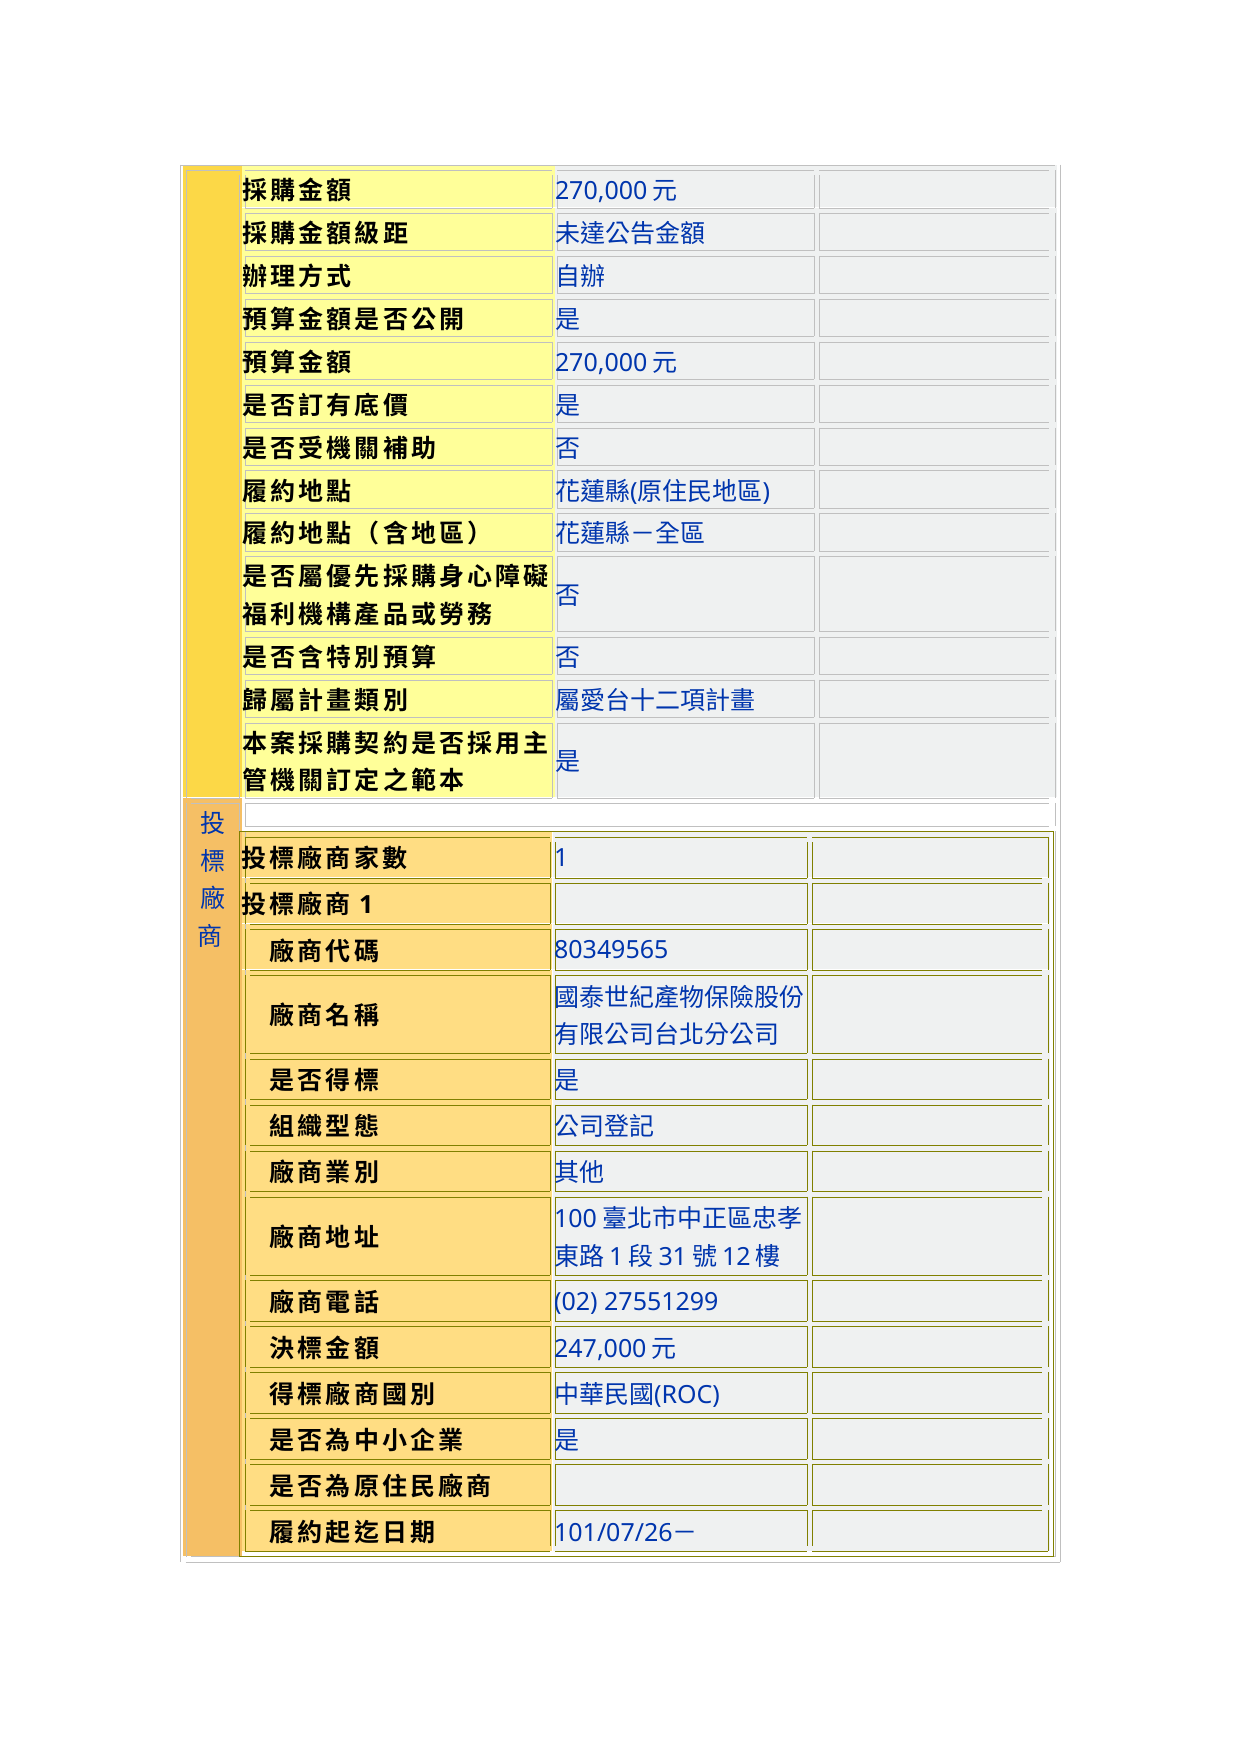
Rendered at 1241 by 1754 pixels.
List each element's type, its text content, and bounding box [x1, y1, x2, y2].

table_cell 其他 [553, 1145, 810, 1191]
table_cell [817, 631, 1057, 674]
table_cell 採購金額 [242, 166, 555, 207]
table_cell 廠商地址 [246, 1191, 552, 1275]
table_cell 否 [555, 551, 817, 631]
table_cell [242, 826, 1057, 1556]
table_cell 中華民國(ROC) [553, 1367, 810, 1413]
table_cell [810, 878, 1050, 923]
table_cell 247,000元 [553, 1321, 810, 1367]
table_cell [810, 1275, 1050, 1321]
table_cell 辦理方式 [242, 250, 555, 293]
table_cell [817, 798, 1057, 826]
table_cell 否 [555, 422, 817, 465]
table_cell 是 [555, 717, 817, 797]
table_cell 歸屬計畫類別 [242, 674, 555, 717]
table_cell 是 [553, 1413, 810, 1459]
table_cell [810, 1053, 1050, 1099]
table_cell [817, 465, 1057, 508]
table_cell [553, 878, 810, 923]
table_cell [817, 422, 1057, 465]
table_cell 是否受機關補助 [242, 422, 555, 465]
table_cell [817, 208, 1057, 250]
table_cell 廠商業別 [246, 1145, 552, 1191]
table_cell 花蓮縣－全區 [555, 508, 817, 551]
table_cell 是否訂有底價 [242, 379, 555, 422]
table_cell 是 [553, 1053, 810, 1099]
table_cell 履約地點（含地區） [242, 508, 555, 551]
table_cell [810, 970, 1050, 1053]
table_cell [817, 379, 1057, 422]
table_cell 100臺北市中正區忠孝東路1段31號12樓 [553, 1191, 810, 1275]
table_cell 國泰世紀產物保險股份有限公司台北分公司 [553, 970, 810, 1053]
table_cell [810, 1321, 1050, 1367]
table_cell (02) 27551299 [553, 1275, 810, 1321]
table_cell 公司登記 [553, 1099, 810, 1145]
table_cell [817, 165, 1057, 207]
table_cell 是否得標 [246, 1053, 552, 1099]
table_cell [817, 717, 1057, 797]
table_cell 投 標 廠 商 [183, 798, 242, 1556]
table_header 投標廠商家數 [246, 832, 552, 877]
table_cell [817, 551, 1057, 631]
table_cell [810, 1367, 1050, 1413]
table_cell 組織型態 [246, 1099, 552, 1145]
table_cell [183, 166, 242, 797]
table_cell [817, 336, 1057, 379]
table_cell 花蓮縣(原住民地區) [555, 465, 817, 508]
table_cell [810, 1099, 1050, 1145]
table_header [810, 832, 1050, 877]
table_cell [817, 508, 1057, 551]
table_cell 是 [555, 379, 817, 422]
table_cell 履約地點 [242, 465, 555, 508]
table_cell [810, 1459, 1050, 1505]
table_cell [817, 250, 1057, 293]
table_cell 得標廠商國別 [246, 1367, 552, 1413]
table_cell 屬愛台十二項計畫 [555, 674, 817, 717]
table_cell [810, 1191, 1050, 1275]
table_cell 自辦 [555, 250, 817, 293]
table_cell [553, 1459, 810, 1505]
table_cell [555, 798, 817, 803]
table_cell 預算金額是否公開 [242, 293, 555, 336]
table_cell 是否為中小企業 [246, 1413, 552, 1459]
table_cell 廠商電話 [246, 1275, 552, 1321]
table_cell 是否為原住民廠商 [246, 1459, 552, 1505]
table_cell 否 [555, 631, 817, 674]
table_cell 決標金額 [246, 1321, 552, 1367]
table_cell 未達公告金額 [555, 208, 817, 250]
table_cell 投標廠商1 [246, 878, 552, 923]
table_cell [817, 674, 1057, 717]
table_cell [246, 804, 555, 826]
table_cell [810, 1145, 1050, 1191]
table_cell [555, 804, 817, 826]
table_cell 本案採購契約是否採用主管機關訂定之範本 [242, 717, 555, 797]
table_cell 採購金額級距 [242, 208, 555, 250]
table_cell [810, 924, 1050, 969]
table_header 1 [553, 832, 810, 877]
table_cell 是否屬優先採購身心障礙福利機構產品或勞務 [242, 551, 555, 631]
table_cell 是 [555, 293, 817, 336]
table_cell 履約起迄日期 [246, 1505, 552, 1551]
table_cell 廠商名稱 [246, 970, 552, 1053]
table_cell [810, 1413, 1050, 1459]
table_cell [242, 832, 1053, 1556]
table_cell 270,000元 [555, 166, 817, 207]
table_cell 預算金額 [242, 336, 555, 379]
table_cell [556, 1465, 807, 1505]
table_cell 270,000元 [555, 336, 817, 379]
table_cell [556, 884, 807, 923]
table_cell [242, 798, 555, 826]
table_cell 是否含特別預算 [242, 631, 555, 674]
table_cell 廠商代碼 [246, 924, 552, 969]
table_cell [817, 293, 1057, 336]
table_cell [810, 1505, 1050, 1551]
table_cell 80349565 [553, 924, 810, 969]
table_cell 101/07/26－ [553, 1505, 810, 1551]
